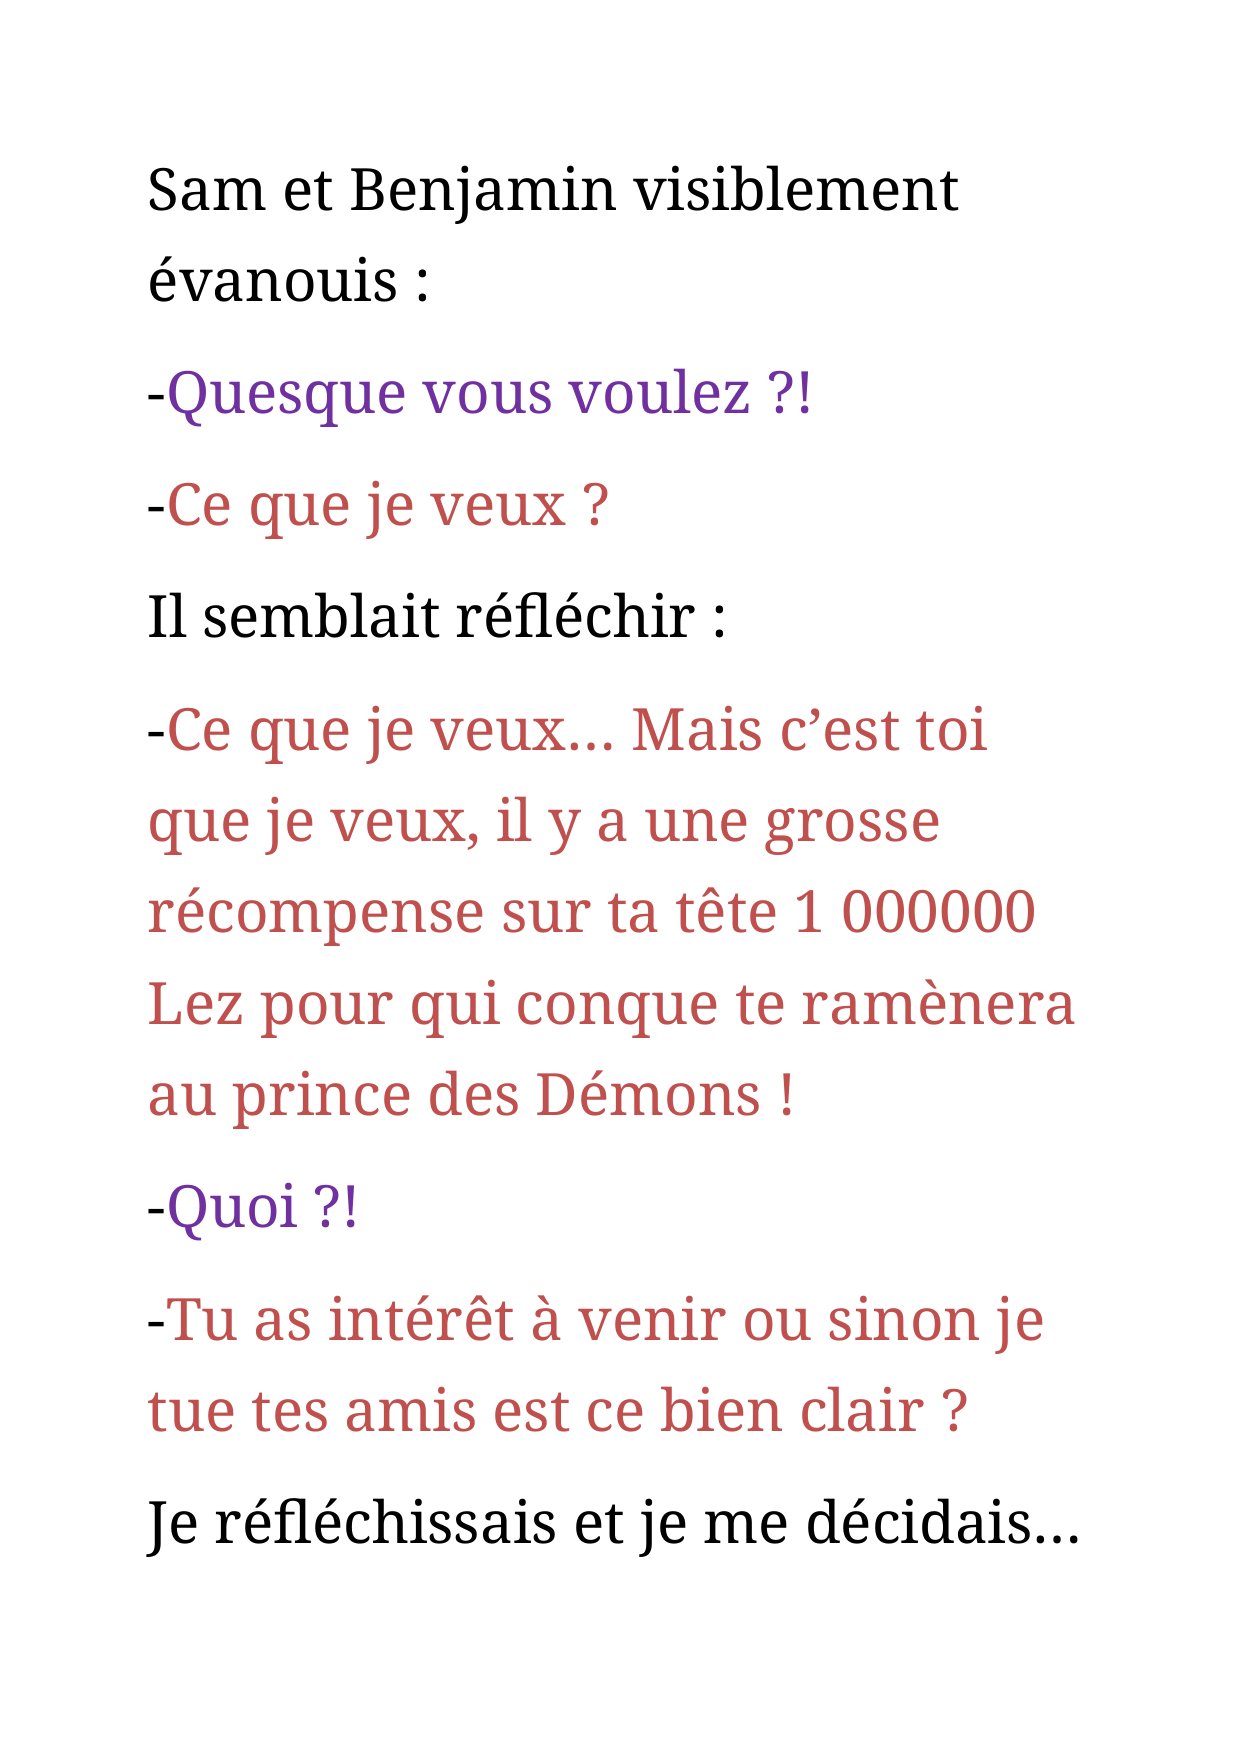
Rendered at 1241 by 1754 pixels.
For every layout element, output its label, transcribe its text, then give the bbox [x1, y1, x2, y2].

text Il semblait réfléchir : [148, 576, 1093, 655]
text -Ce que je veux… Mais c’est toi que je veux, il y a une grosse récompense sur ta tête 1 000000 Lez pour qui conque te ramènera au prince des Démons ! [148, 688, 1093, 1133]
text Sam et Benjamin visiblement évanouis : [148, 148, 1093, 318]
text -Tu as intérêt à venir ou sinon je tue tes amis est ce bien clair ? [148, 1277, 1093, 1448]
text -Quoi ?! [148, 1165, 1093, 1245]
text Je réfléchissais et je me décidais… [148, 1481, 1093, 1561]
text -Quesque vous voulez ?! [148, 351, 1093, 431]
text -Ce que je veux ? [148, 463, 1093, 543]
